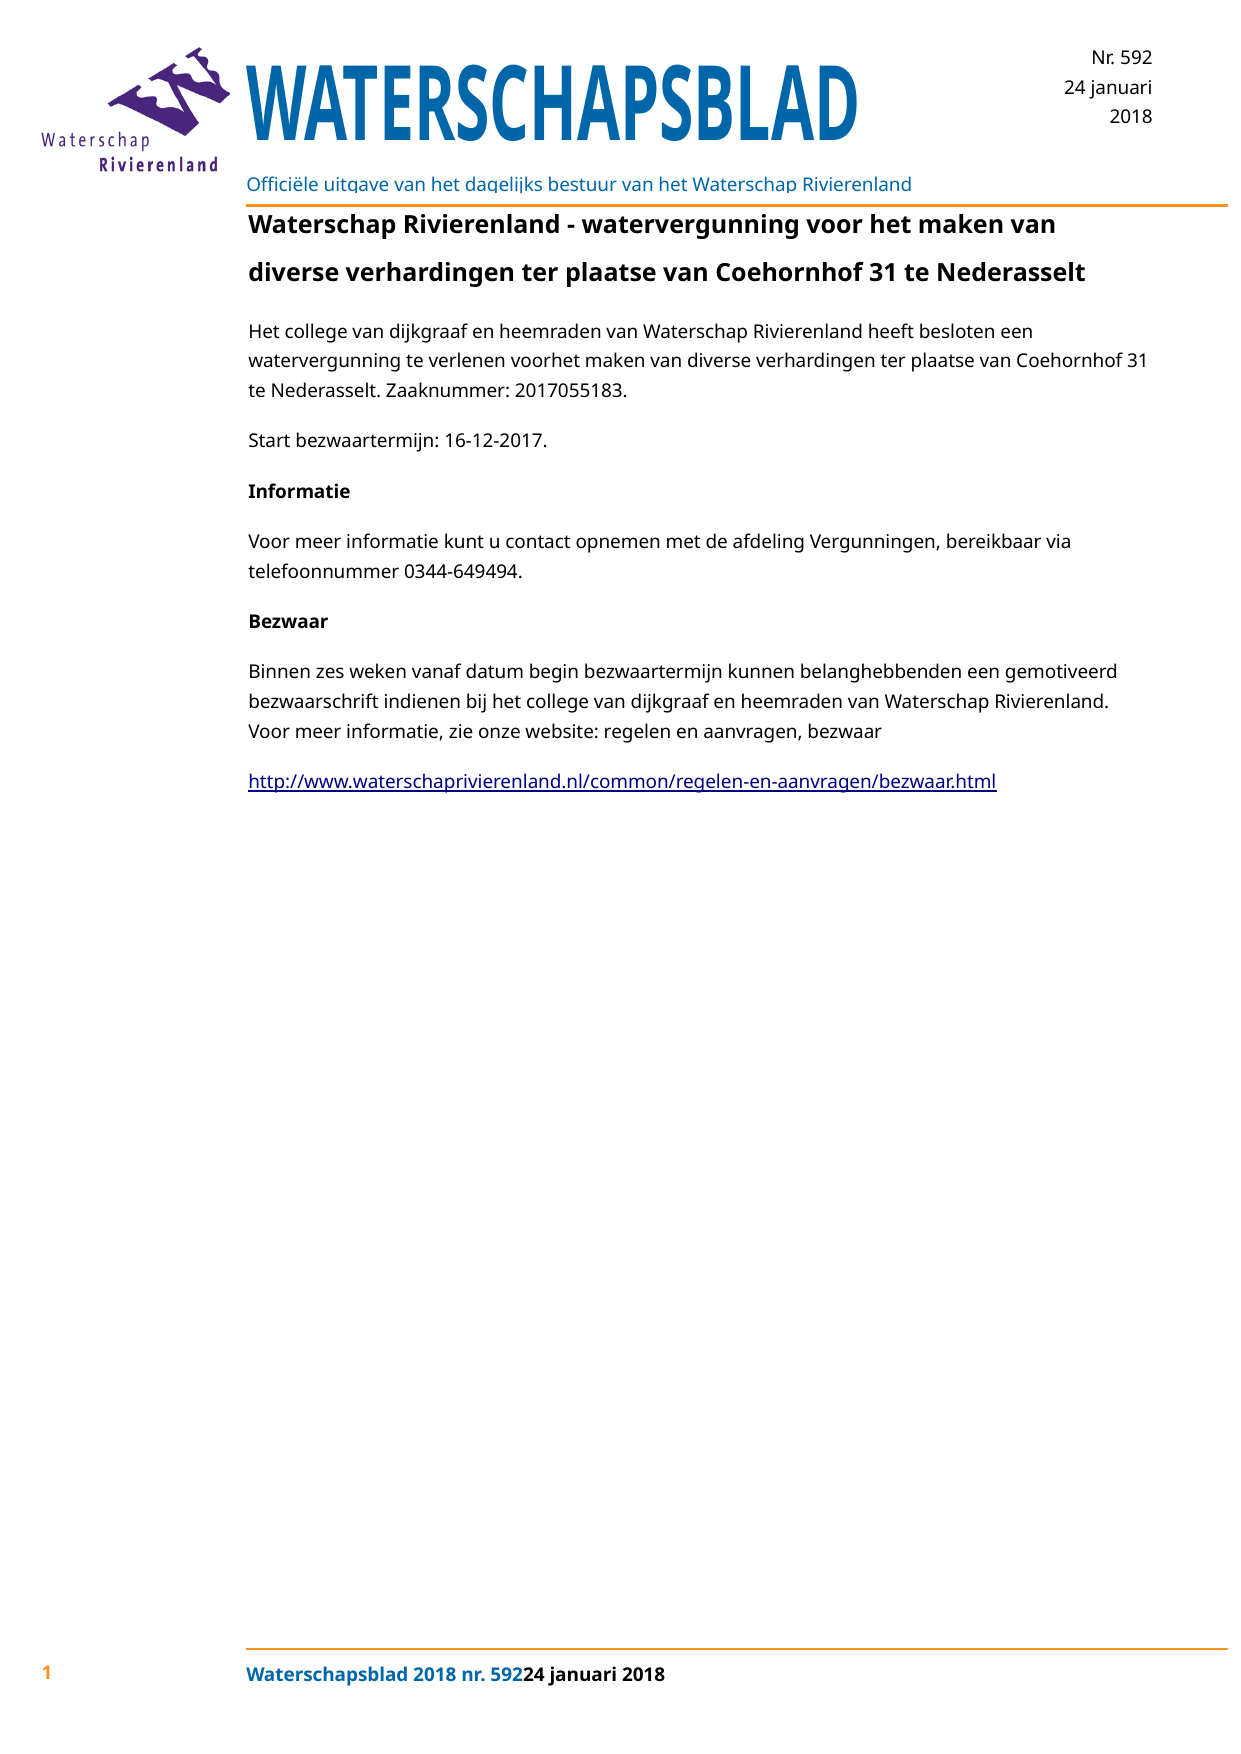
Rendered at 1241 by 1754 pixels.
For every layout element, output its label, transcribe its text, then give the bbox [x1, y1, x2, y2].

text Binnen zes weken vanaf datum begin bezwaartermijn kunnen belanghebbenden een gemotiveerd bezwaarschrift indienen bij het college van dijkgraaf en heemraden van Waterschap Rivierenland. Voor meer informatie, zie onze website: regelen en aanvragen, bezwaar [248, 659, 1152, 744]
text http://www.waterschaprivierenland.nl/common/regelen-en-aanvragen/bezwaar.html [248, 768, 1152, 794]
text Het college van dijkgraaf en heemraden van Waterschap Rivierenland heeft besloten een watervergunning te verlenen voorhet maken van diverse verhardingen ter plaatse van Coehornhof 31 te Nederasselt. Zaaknummer: 2017055183. [248, 318, 1152, 403]
text Start bezwaartermijn: 16-12-2017. [248, 427, 1152, 453]
text Waterschap Rivierenland - watervergunning voor het maken van diverse verhardingen ter plaatse van Coehornhof 31 te Nederasselt [248, 207, 1152, 288]
text Informatie [248, 478, 1152, 504]
text Voor meer informatie kunt u contact opnemen met de afdeling Vergunningen, bereikbaar via telefoonnummer 0344-649494. [248, 528, 1152, 584]
picture [41, 47, 231, 172]
text Bezwaar [248, 608, 1152, 634]
